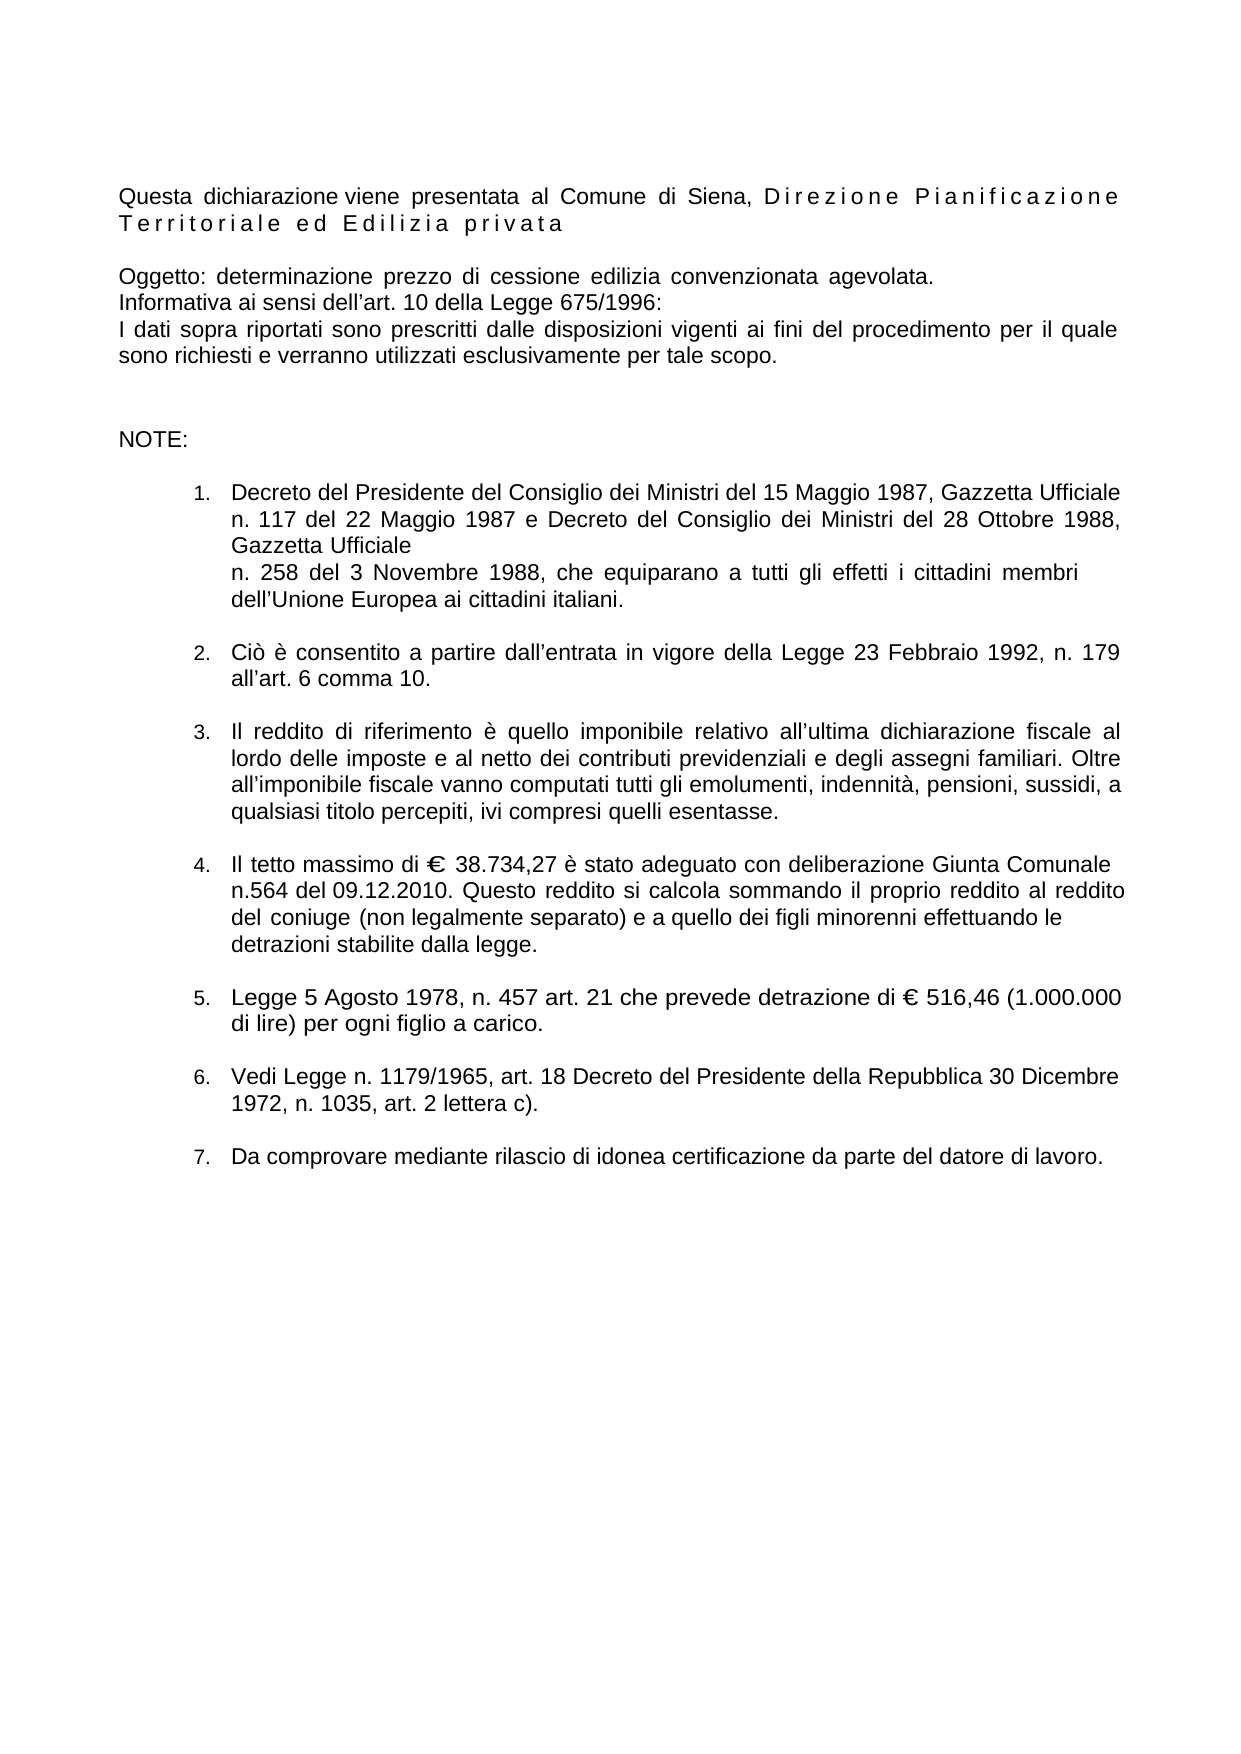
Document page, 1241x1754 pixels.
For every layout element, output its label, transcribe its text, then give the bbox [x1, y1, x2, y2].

text Questa dichiarazione viene presentata al Comune di Siena, Direzione Pianificazione Territoriale ed Edilizia privata [118, 183, 1119, 236]
text n. 258 del 3 Novembre 1988, che equiparano a tutti gli effetti i cittadini membri dell’Unione Europea ai cittadini italiani. [231, 559, 1144, 612]
text I dati sopra riportati sono prescritti dalle disposizioni vigenti ai fini del procedimento per il quale sono richiesti e verranno utilizzati esclusivamente per tale scopo. [118, 316, 1119, 369]
list Decreto del Presidente del Consiglio dei Ministri del 15 Maggio 1987, Gazzetta Ufficiale n. 117 del 22 Maggio 1987 e Decreto del Consiglio dei Ministri del 28 Ottobre 1988, Gazzetta Ufficiale [193, 479, 1122, 559]
list Vedi Legge n. 1179/1965, art. 18 Decreto del Presidente della Repubblica 30 Dicembre 1972, n. 1035, art. 2 lettera c). [193, 1063, 1122, 1116]
list Da comprovare mediante rilascio di idonea certificazione da parte del datore di lavoro. [193, 1143, 1144, 1169]
list Legge 5 Agosto 1978, n. 457 art. 21 che prevede detrazione di € 516,46 (1.000.000 di lire) per ogni figlio a carico. [193, 983, 1131, 1036]
text NOTE: [118, 426, 1144, 452]
list Il reddito di riferimento è quello imponibile relativo all’ultima dichiarazione fiscale al lordo delle imposte e al netto dei contributi previdenziali e degli assegni familiari. Oltre all’imponibile fiscale vanno computati tutti gli emolumenti, indennità, pensioni, sussidi, a qualsiasi titolo percepiti, ivi compresi quelli esentasse. [193, 718, 1122, 824]
list Ciò è consentito a partire dall’entrata in vigore della Legge 23 Febbraio 1992, n. 179 all’art. 6 comma 10. [193, 639, 1122, 692]
list Il tetto massimo di € 38.734,27 è stato adeguato con deliberazione Giunta Comunale n.564 del 09.12.2010. Questo reddito si calcola sommando il proprio reddito al reddito del coniuge (non legalmente separato) e a quello dei figli minorenni effettuando le detrazioni stabilite dalla legge. [193, 851, 1131, 957]
text Oggetto: determinazione prezzo di cessione edilizia convenzionata agevolata. Informativa ai sensi dell’art. 10 della Legge 675/1996: [118, 263, 934, 316]
